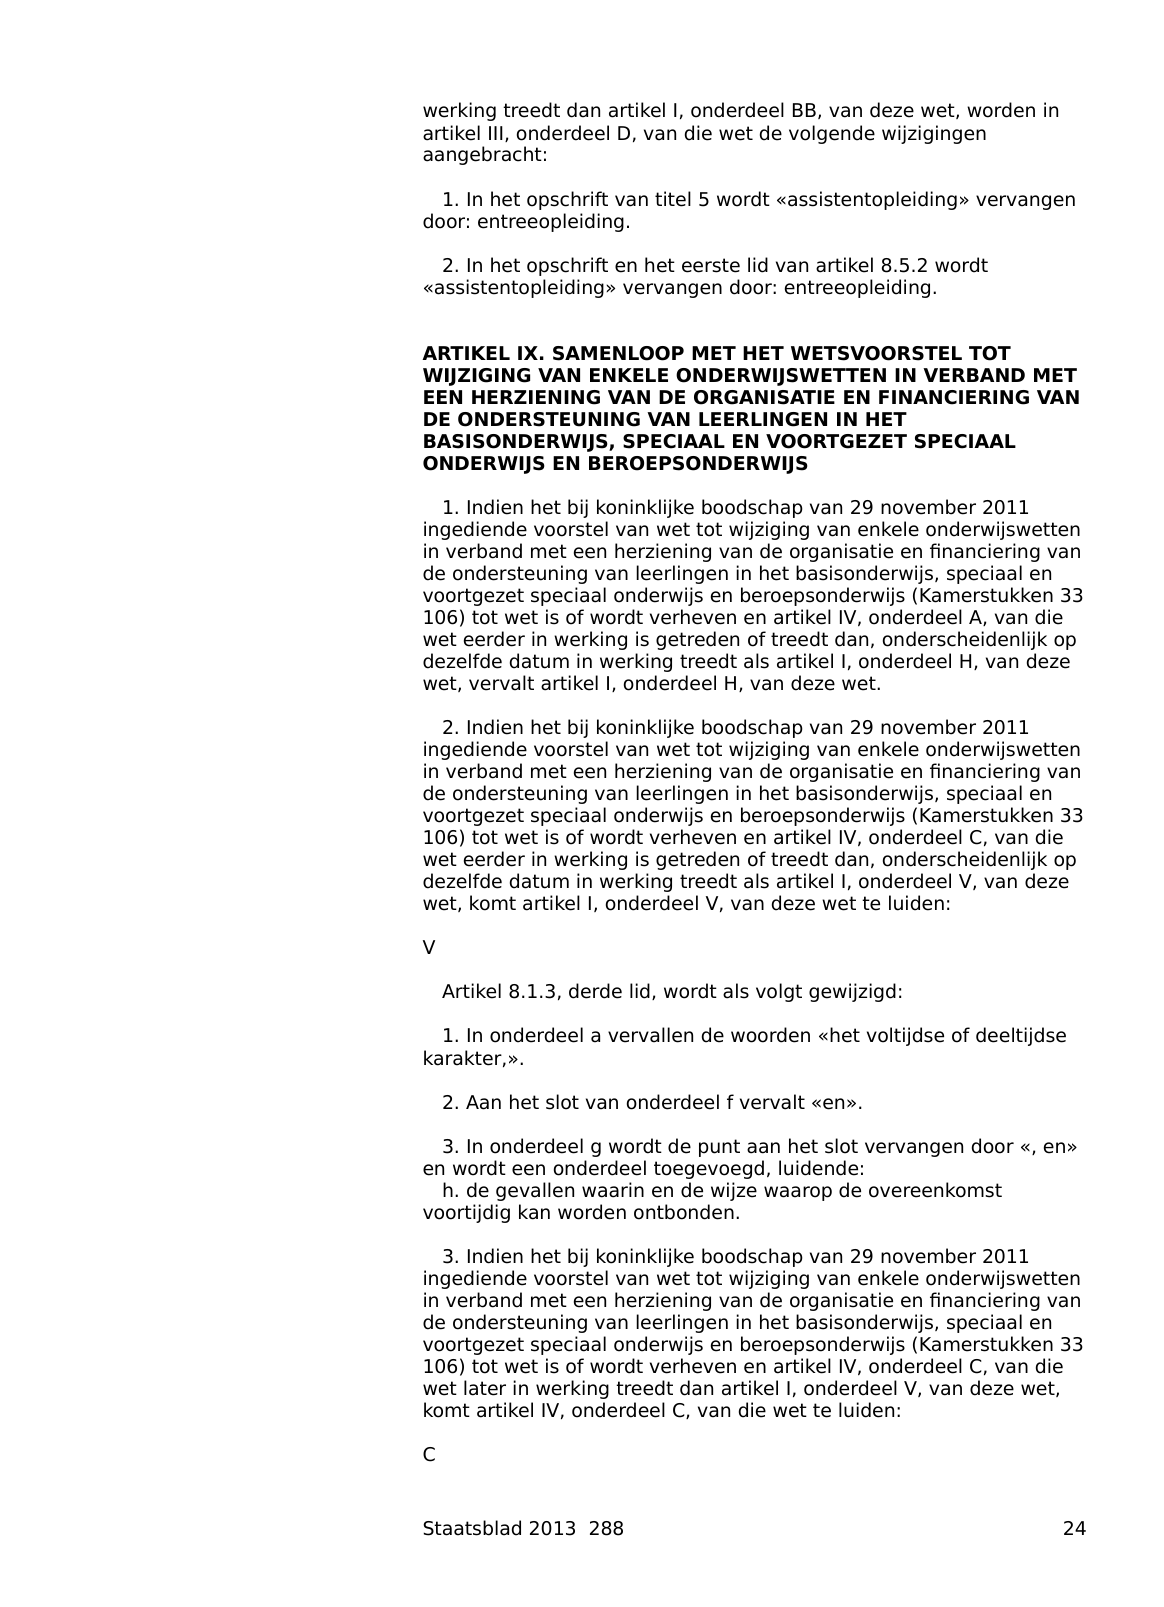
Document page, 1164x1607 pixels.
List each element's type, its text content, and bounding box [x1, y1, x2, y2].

text 3. In onderdeel g wordt de punt aan het slot vervangen door «, en» en wordt een onderdeel toegevoegd, luidende: [422, 1136, 1087, 1180]
subtitle ARTIKEL IX. SAMENLOOP MET HET WETSVOORSTEL TOT WIJZIGING VAN ENKELE ONDERWIJSWETTEN IN VERBAND MET EEN HERZIENING VAN DE ORGANISATIE EN FINANCIERING VAN DE ONDERSTEUNING VAN LEERLINGEN IN HET BASISONDERWIJS, SPECIAAL EN VOORTGEZET SPECIAAL ONDERWIJS EN BEROEPSONDERWIJS [422, 343, 1087, 475]
text 1. In het opschrift van titel 5 wordt «assistentopleiding» vervangen door: entreeopleiding. [422, 188, 1087, 232]
text 2. Indien het bij koninklijke boodschap van 29 november 2011 ingediende voorstel van wet tot wijziging van enkele onderwijswetten in verband met een herziening van de organisatie en financiering van de ondersteuning van leerlingen in het basisonderwijs, speciaal en voortgezet speciaal onderwijs en beroepsonderwijs (Kamerstukken 33 106) tot wet is of wordt verheven en artikel IV, onderdeel C, van die wet eerder in werking is getreden of treedt dan, onderscheidenlijk op dezelfde datum in werking treedt als artikel I, onderdeel V, van deze wet, komt artikel I, onderdeel V, van deze wet te luiden: [422, 717, 1087, 915]
text V [422, 937, 1087, 959]
text h. de gevallen waarin en de wijze waarop de overeenkomst voortijdig kan worden ontbonden. [422, 1180, 1087, 1224]
text Artikel 8.1.3, derde lid, wordt als volgt gewijzigd: [422, 981, 1087, 1003]
text 2. Aan het slot van onderdeel f vervalt «en». [422, 1092, 1087, 1113]
text 1. Indien het bij koninklijke boodschap van 29 november 2011 ingediende voorstel van wet tot wijziging van enkele onderwijswetten in verband met een herziening van de organisatie en financiering van de ondersteuning van leerlingen in het basisonderwijs, speciaal en voortgezet speciaal onderwijs en beroepsonderwijs (Kamerstukken 33 106) tot wet is of wordt verheven en artikel IV, onderdeel A, van die wet eerder in werking is getreden of treedt dan, onderscheidenlijk op dezelfde datum in werking treedt als artikel I, onderdeel H, van deze wet, vervalt artikel I, onderdeel H, van deze wet. [422, 497, 1087, 695]
text werking treedt dan artikel I, onderdeel BB, van deze wet, worden in artikel III, onderdeel D, van die wet de volgende wijzigingen aangebracht: [422, 100, 1087, 166]
text 3. Indien het bij koninklijke boodschap van 29 november 2011 ingediende voorstel van wet tot wijziging van enkele onderwijswetten in verband met een herziening van de organisatie en financiering van de ondersteuning van leerlingen in het basisonderwijs, speciaal en voortgezet speciaal onderwijs en beroepsonderwijs (Kamerstukken 33 106) tot wet is of wordt verheven en artikel IV, onderdeel C, van die wet later in werking treedt dan artikel I, onderdeel V, van deze wet, komt artikel IV, onderdeel C, van die wet te luiden: [422, 1246, 1087, 1422]
text 2. In het opschrift en het eerste lid van artikel 8.5.2 wordt «assistentopleiding» vervangen door: entreeopleiding. [422, 255, 1087, 299]
text 1. In onderdeel a vervallen de woorden «het voltijdse of deeltijdse karakter,». [422, 1025, 1087, 1069]
text C [422, 1444, 1087, 1466]
